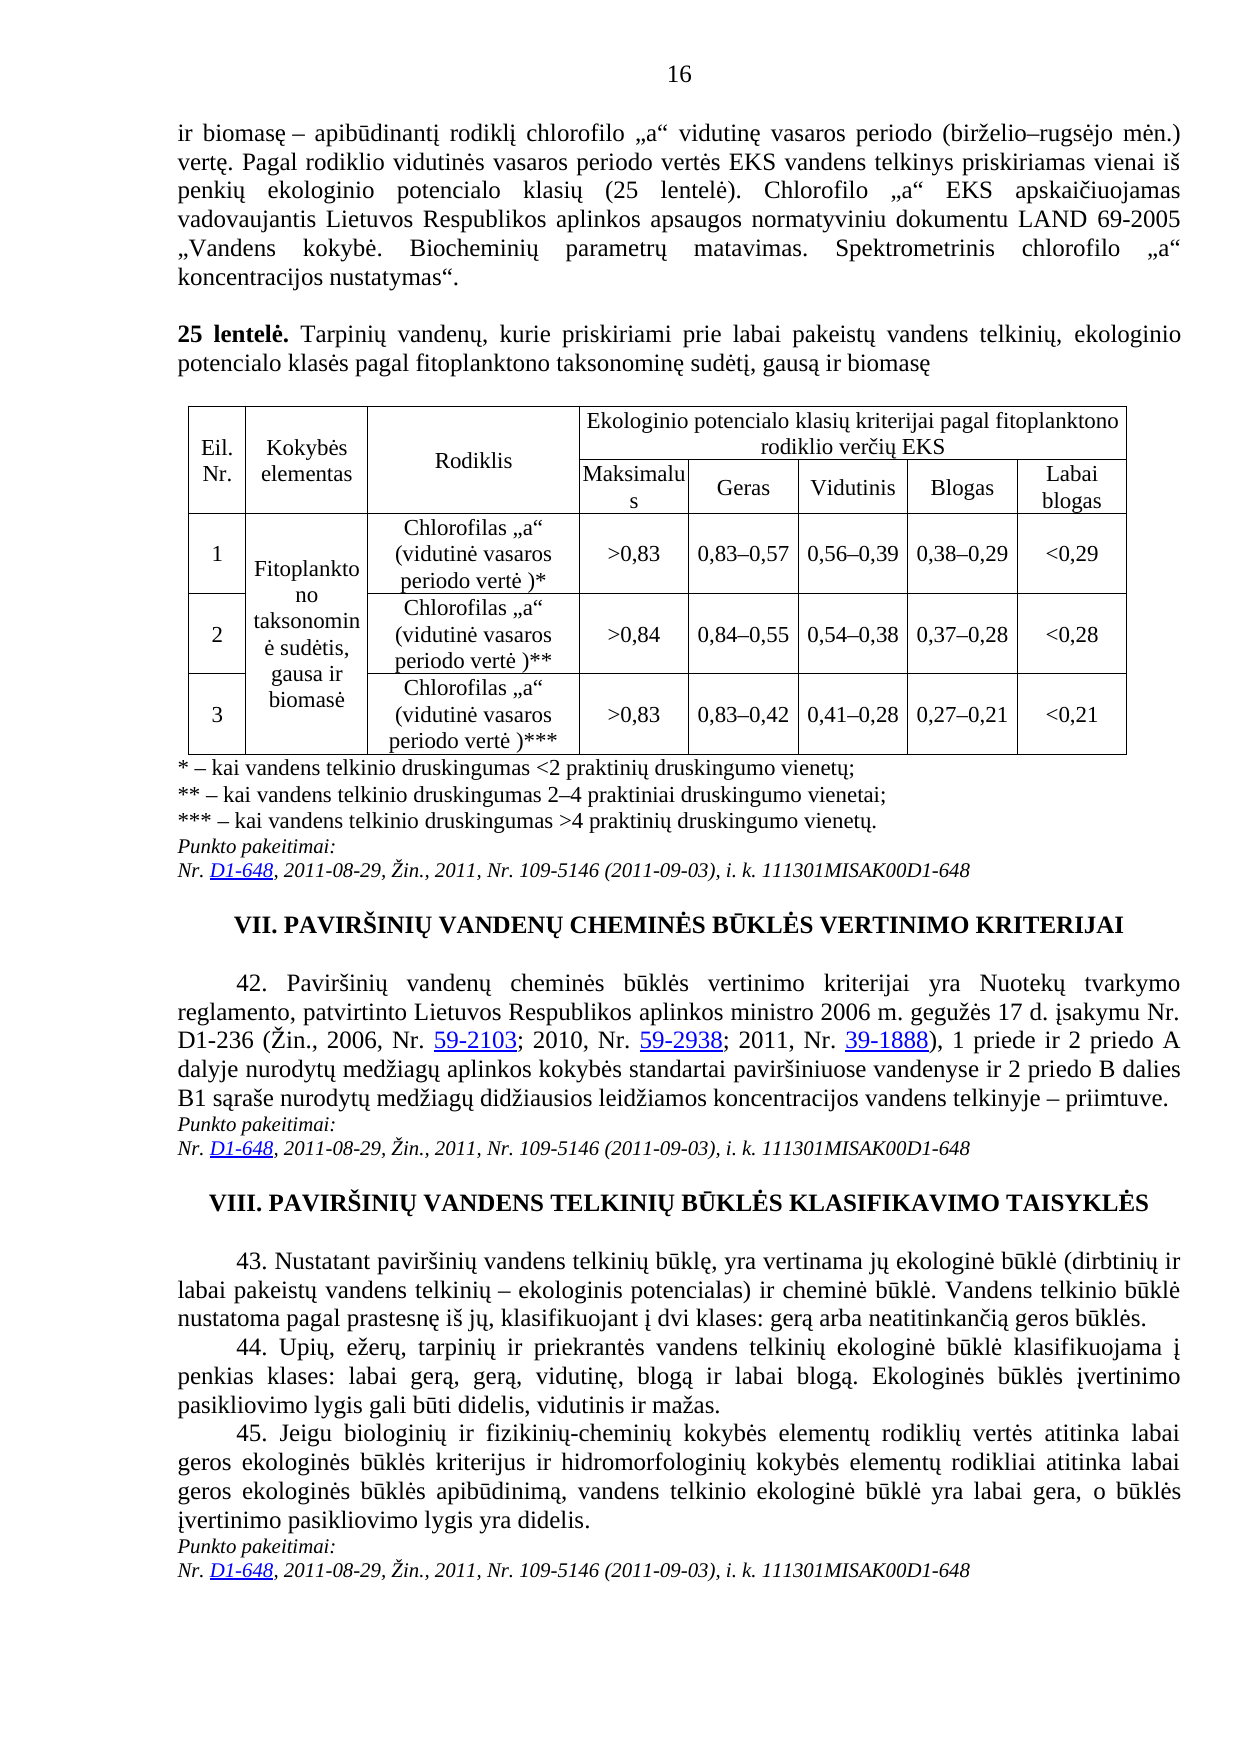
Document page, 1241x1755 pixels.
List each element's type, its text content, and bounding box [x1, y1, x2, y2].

table_header Rodiklis [368, 407, 579, 513]
text ** – kai vandens telkinio druskingumas 2–4 praktiniai druskingumo vienetai; [177, 781, 1181, 807]
table_cell 0,84–0,55 [689, 594, 798, 673]
table_cell 0,83–0,57 [689, 514, 798, 593]
text VII. PAVIRŠINIŲ VANDENŲ CHEMINĖS BŪKLĖS VERTINIMO KRITERIJAI [177, 910, 1181, 939]
text Punkto pakeitimai: [177, 833, 1181, 858]
text 45. Jeigu biologinių ir fizikinių-cheminių kokybės elementų rodiklių vertės atitinka labai geros ekologinės būklės kriterijus ir hidromorfologinių kokybės elementų rodikliai atitinka labai geros ekologinės būklės apibūdinimą, vandens telkinio ekologinė būklė yra labai gera, o būklės įvertinimo pasikliovimo lygis yra didelis. [177, 1418, 1181, 1533]
text 25 lentelė. Tarpinių vandenų, kurie priskiriami prie labai pakeistų vandens telkinių, ekologinio potencialo klasės pagal fitoplanktono taksonominę sudėtį, gausą ir biomasę [177, 319, 1181, 377]
text ir biomasę – apibūdinantį rodiklį chlorofilo „a“ vidutinę vasaros periodo (birželio–rugsėjo mėn.) vertę. Pagal rodiklio vidutinės vasaros periodo vertės EKS vandens telkinys priskiriamas vienai iš penkių ekologinio potencialo klasių (25 lentelė). Chlorofilo „a“ EKS apskaičiuojamas vadovaujantis Lietuvos Respublikos aplinkos apsaugos normatyviniu dokumentu LAND 69-2005 „Vandens kokybė. Biocheminių parametrų matavimas. Spektrometrinis chlorofilo „a“ koncentracijos nustatymas“. [177, 118, 1181, 291]
table_cell 0,56–0,39 [799, 514, 907, 593]
table_cell <0,21 [1018, 674, 1126, 753]
text Nr. D1-648, 2011-08-29, Žin., 2011, Nr. 109-5146 (2011-09-03), i. k. 111301MISAK00D1-648 [177, 858, 1181, 882]
table_cell 0,41–0,28 [799, 674, 907, 753]
table_cell Chlorofilas „a“ (vidutinė vasaros periodo vertė )* [368, 514, 579, 593]
table_cell Fitoplanktono taksonominė sudėtis, gausa ir biomasė [246, 514, 367, 753]
table_cell Blogas [908, 460, 1017, 513]
table_cell 3 [189, 674, 245, 753]
table_cell 0,27–0,21 [908, 674, 1017, 753]
table_cell >0,84 [580, 594, 688, 673]
table_cell Labai blogas [1018, 460, 1126, 513]
table_cell 1 [189, 514, 245, 593]
table_cell Chlorofilas „a“ (vidutinė vasaros periodo vertė )*** [368, 674, 579, 753]
table_cell 0,38–0,29 [908, 514, 1017, 593]
table_cell Geras [689, 460, 798, 513]
text *** – kai vandens telkinio druskingumas >4 praktinių druskingumo vienetų. [177, 807, 1181, 833]
table_cell >0,83 [580, 514, 688, 593]
text Nr. D1-648, 2011-08-29, Žin., 2011, Nr. 109-5146 (2011-09-03), i. k. 111301MISAK00D1-648 [177, 1136, 1181, 1160]
table_header Eil. Nr. [189, 407, 245, 513]
text VIII. PAVIRŠINIŲ VANDENS TELKINIŲ BŪKLĖS KLASIFIKAVIMO TAISYKLĖS [177, 1188, 1181, 1217]
table_cell Vidutinis [799, 460, 907, 513]
table_cell <0,28 [1018, 594, 1126, 673]
text Punkto pakeitimai: [177, 1533, 1181, 1558]
table_header Ekologinio potencialo klasių kriterijai pagal fitoplanktono rodiklio verčių EKS [580, 407, 1126, 459]
text * – kai vandens telkinio druskingumas <2 praktinių druskingumo vienetų; [177, 754, 1181, 781]
table_cell 2 [189, 594, 245, 673]
table_cell >0,83 [580, 674, 688, 753]
table_cell <0,29 [1018, 514, 1126, 593]
text 42. Paviršinių vandenų cheminės būklės vertinimo kriterijai yra Nuotekų tvarkymo reglamento, patvirtinto Lietuvos Respublikos aplinkos ministro 2006 m. gegužės 17 d. įsakymu Nr. D1-236 (Žin., 2006, Nr. 59-2103; 2010, Nr. 59-2938; 2011, Nr. 39-1888), 1 priede ir 2 priedo A dalyje nurodytų medžiagų aplinkos kokybės standartai paviršiniuose vandenyse ir 2 priedo B dalies B1 sąraše nurodytų medžiagų didžiausios leidžiamos koncentracijos vandens telkinyje – priimtuve. [177, 968, 1181, 1112]
text 44. Upių, ežerų, tarpinių ir priekrantės vandens telkinių ekologinė būklė klasifikuojama į penkias klases: labai gerą, gerą, vidutinę, blogą ir labai blogą. Ekologinės būklės įvertinimo pasikliovimo lygis gali būti didelis, vidutinis ir mažas. [177, 1332, 1181, 1418]
table_cell 0,37–0,28 [908, 594, 1017, 673]
text Punkto pakeitimai: [177, 1112, 1181, 1136]
text 43. Nustatant paviršinių vandens telkinių būklę, yra vertinama jų ekologinė būklė (dirbtinių ir labai pakeistų vandens telkinių – ekologinis potencialas) ir cheminė būklė. Vandens telkinio būklė nustatoma pagal prastesnę iš jų, klasifikuojant į dvi klases: gerą arba neatitinkančią geros būklės. [177, 1246, 1181, 1332]
table_header Kokybės elementas [246, 407, 367, 513]
table_cell 0,54–0,38 [799, 594, 907, 673]
table_cell Maksimalus [580, 460, 688, 513]
table_cell Chlorofilas „a“ (vidutinė vasaros periodo vertė )** [368, 594, 579, 673]
table_cell 0,83–0,42 [689, 674, 798, 753]
text Nr. D1-648, 2011-08-29, Žin., 2011, Nr. 109-5146 (2011-09-03), i. k. 111301MISAK00D1-648 [177, 1558, 1181, 1582]
